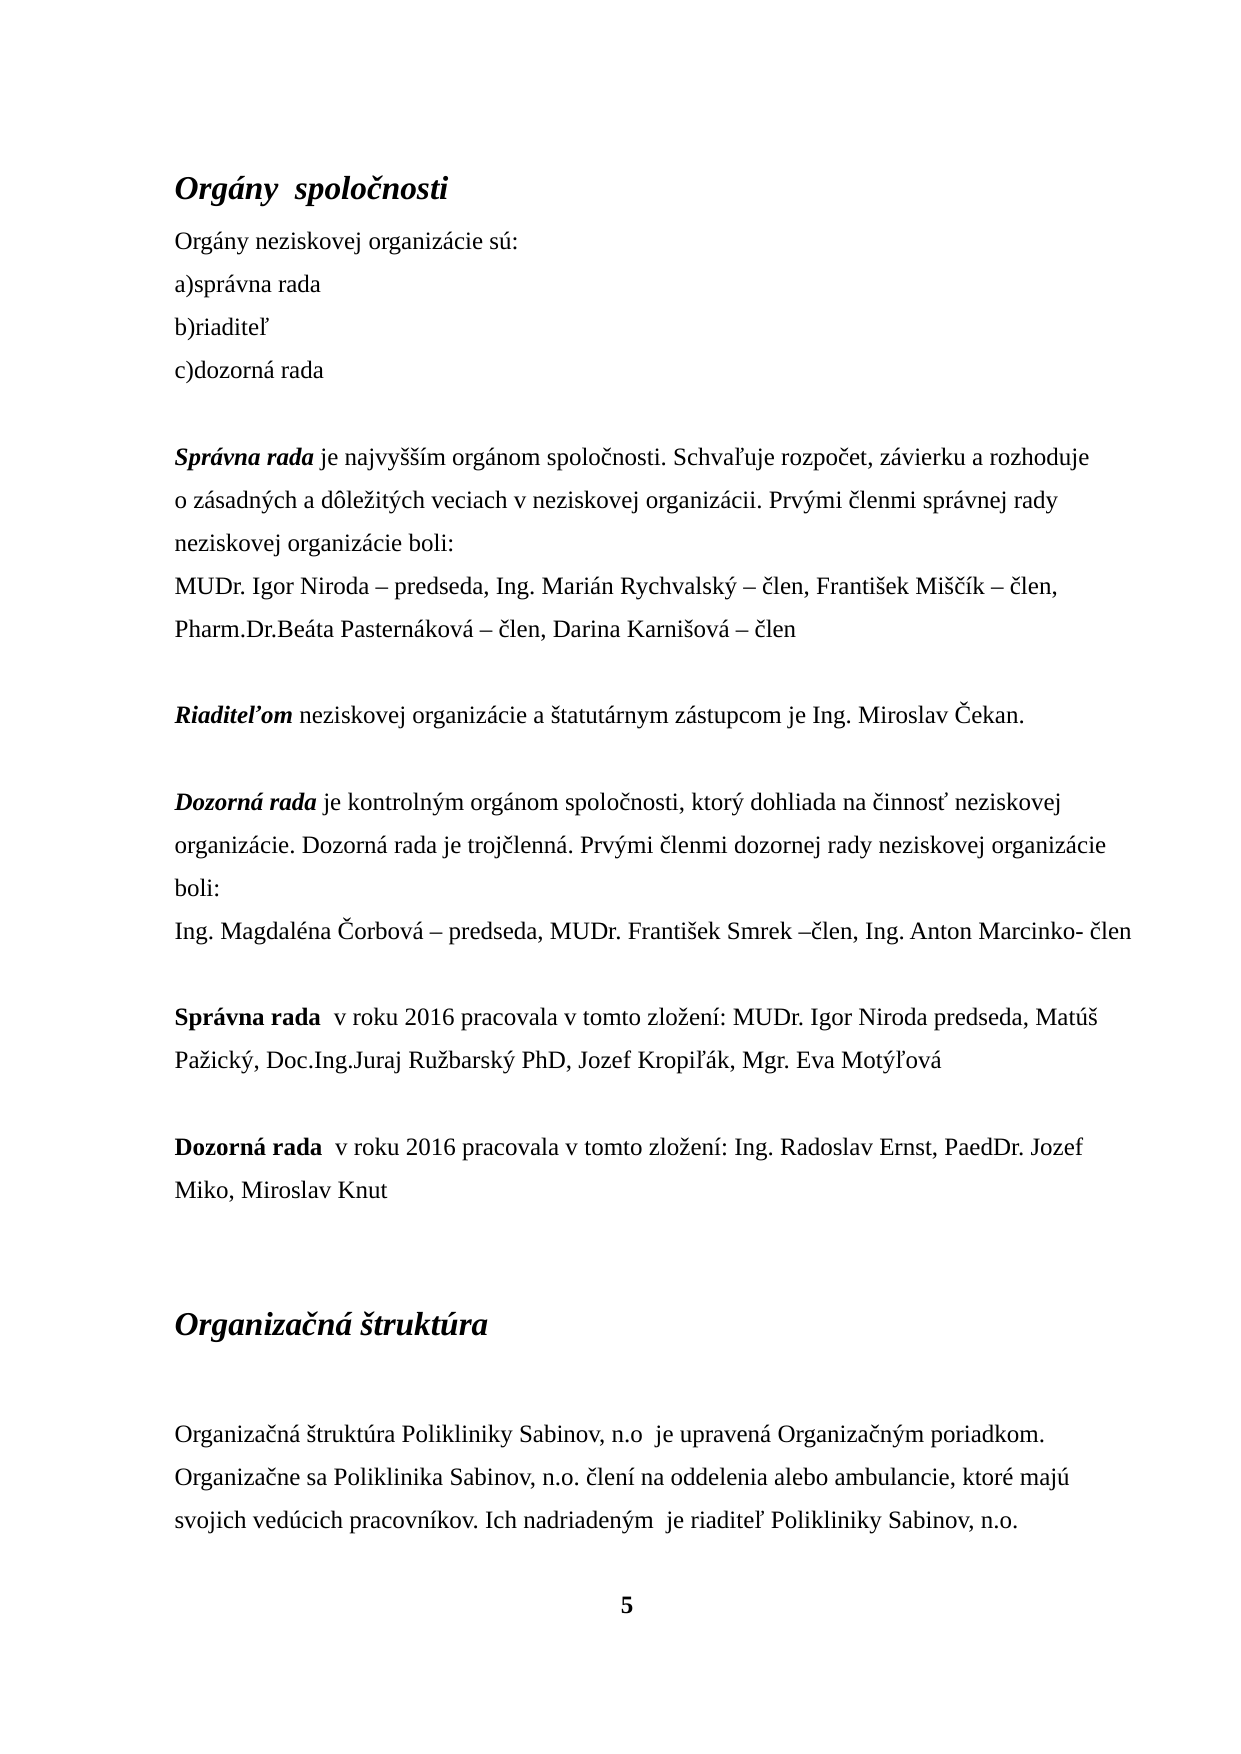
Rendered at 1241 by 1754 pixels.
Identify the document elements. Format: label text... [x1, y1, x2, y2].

list riaditeľ [174, 312, 1142, 341]
text Dozorná rada je kontrolným orgánom spoločnosti, ktorý dohliada na činnosť neziskovej organizácie. Dozorná rada je trojčlenná. Prvými členmi dozornej rady neziskovej organizácie boli: [174, 787, 1142, 902]
text [174, 118, 1142, 152]
text 5 [118, 1590, 1142, 1618]
text Organizačná štruktúra [174, 1304, 1142, 1342]
list dozorná rada [174, 355, 1142, 384]
text Správna rada je najvyšším orgánom spoločnosti. Schvaľuje rozpočet, závierku a rozhoduje o zásadných a dôležitých veciach v neziskovej organizácii. Prvými členmi správnej rady neziskovej organizácie boli: [174, 442, 1142, 557]
list správna rada [174, 269, 1142, 298]
text Organizačná štruktúra Polikliniky Sabinov, n.o je upravená Organizačným poriadkom. Organizačne sa Poliklinika Sabinov, n.o. člení na oddelenia alebo ambulancie, ktoré majú svojich vedúcich pracovníkov. Ich nadriadeným je riaditeľ Polikliniky Sabinov, n.o. [174, 1419, 1142, 1534]
text MUDr. Igor Niroda – predseda, Ing. Marián Rychvalský – člen, František Miščík – člen, Pharm.Dr.Beáta Pasternáková – člen, Darina Karnišová – člen [174, 571, 1142, 643]
text Ing. Magdaléna Čorbová – predseda, MUDr. František Smrek –člen, Ing. Anton Marcinko- člen [174, 916, 1142, 945]
text Orgány neziskovej organizácie sú: [174, 226, 1142, 255]
text Správna rada v roku 2016 pracovala v tomto zložení: MUDr. Igor Niroda predseda, Matúš Pažický, Doc.Ing.Juraj Ružbarský PhD, Jozef Kropiľák, Mgr. Eva Motýľová [174, 1002, 1142, 1074]
text Riaditeľom neziskovej organizácie a štatutárnym zástupcom je Ing. Miroslav Čekan. [174, 700, 1142, 729]
text Dozorná rada v roku 2016 pracovala v tomto zložení: Ing. Radoslav Ernst, PaedDr. Jozef Miko, Miroslav Knut [174, 1132, 1142, 1203]
text Orgány spoločnosti [174, 168, 1142, 207]
